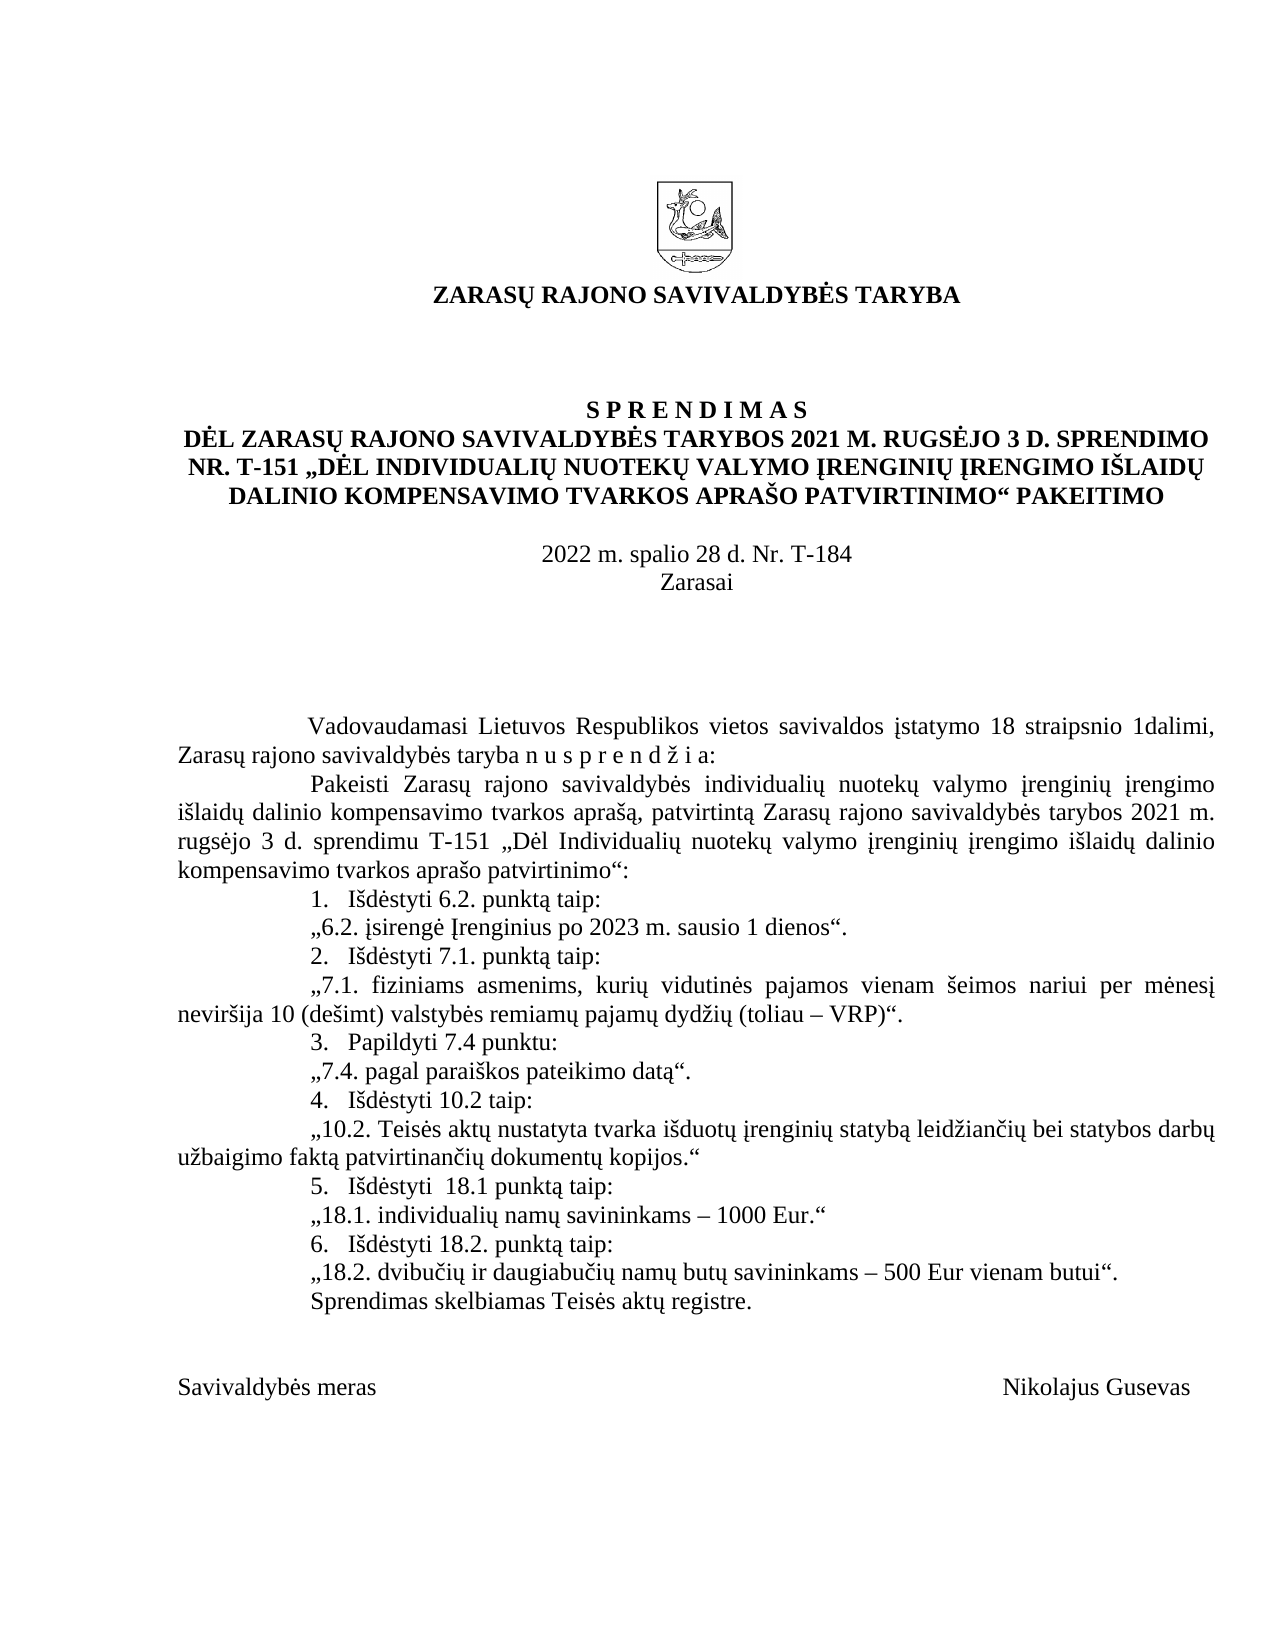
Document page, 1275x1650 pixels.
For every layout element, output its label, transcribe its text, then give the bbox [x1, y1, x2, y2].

text 2. Išdėstyti 7.1. punktą taip: [310, 941, 1216, 970]
text 4. Išdėstyti 10.2 taip: [310, 1085, 1216, 1114]
text 3. Papildyti 7.4 punktu: [310, 1027, 1216, 1056]
text „18.2. dvibučių ir daugiabučių namų butų savininkams – 500 Eur vienam butui“. [310, 1257, 1216, 1286]
text 6. Išdėstyti 18.2. punktą taip: [310, 1229, 1216, 1257]
text Sprendimas skelbiamas Teisės aktų registre. [177, 1286, 1216, 1315]
text Vadovaudamasi Lietuvos Respublikos vietos savivaldos įstatymo 18 straipsnio 1dalimi, Zarasų rajono savivaldybės taryba n u s p r e n d ž i a: [177, 711, 1216, 769]
text „18.1. individualių namų savininkams – 1000 Eur.“ [310, 1200, 1216, 1229]
text Savivaldybės meras Nikolajus Gusevas [177, 1372, 1216, 1401]
text Pakeisti Zarasų rajono savivaldybės individualių nuotekų valymo įrenginių įrengimo išlaidų dalinio kompensavimo tvarkos aprašą, patvirtintą Zarasų rajono savivaldybės tarybos 2021 m. rugsėjo 3 d. sprendimu T-151 „Dėl Individualių nuotekų valymo įrenginių įrengimo išlaidų dalinio kompensavimo tvarkos aprašo patvirtinimo“: [177, 769, 1216, 884]
text 2022 m. spalio 28 d. Nr. T-184 [177, 539, 1216, 567]
text S P R E N D I M A S [177, 395, 1216, 424]
text 5. Išdėstyti 18.1 punktą taip: [310, 1171, 1216, 1200]
text DĖL ZARASŲ RAJONO SAVIVALDYBĖS TARYBOS 2021 M. RUGSĖJO 3 D. SPRENDIMO NR. T-151 „DĖL INDIVIDUALIŲ NUOTEKŲ VALYMO ĮRENGINIŲ ĮRENGIMO IŠLAIDŲ DALINIO KOMPENSAVIMO TVARKOS APRAŠO PATVIRTINIMO“ PAKEITIMO [177, 424, 1216, 510]
text „7.1. fiziniams asmenims, kurių vidutinės pajamos vienam šeimos nariui per mėnesį neviršija 10 (dešimt) valstybės remiamų pajamų dydžių (toliau – VRP)“. [177, 970, 1216, 1027]
text 1. Išdėstyti 6.2. punktą taip: [310, 884, 1216, 912]
text „6.2. įsirengė Įrenginius po 2023 m. sausio 1 dienos“. [177, 912, 1216, 941]
text „10.2. Teisės aktų nustatyta tvarka išduotų įrenginių statybą leidžiančių bei statybos darbų užbaigimo faktą patvirtinančių dokumentų kopijos.“ [177, 1114, 1216, 1171]
text Zarasai [177, 567, 1216, 596]
text „7.4. pagal paraiškos pateikimo datą“. [310, 1056, 1216, 1085]
text Zarasų rajono savivaldybės TARYBA [177, 280, 1216, 309]
